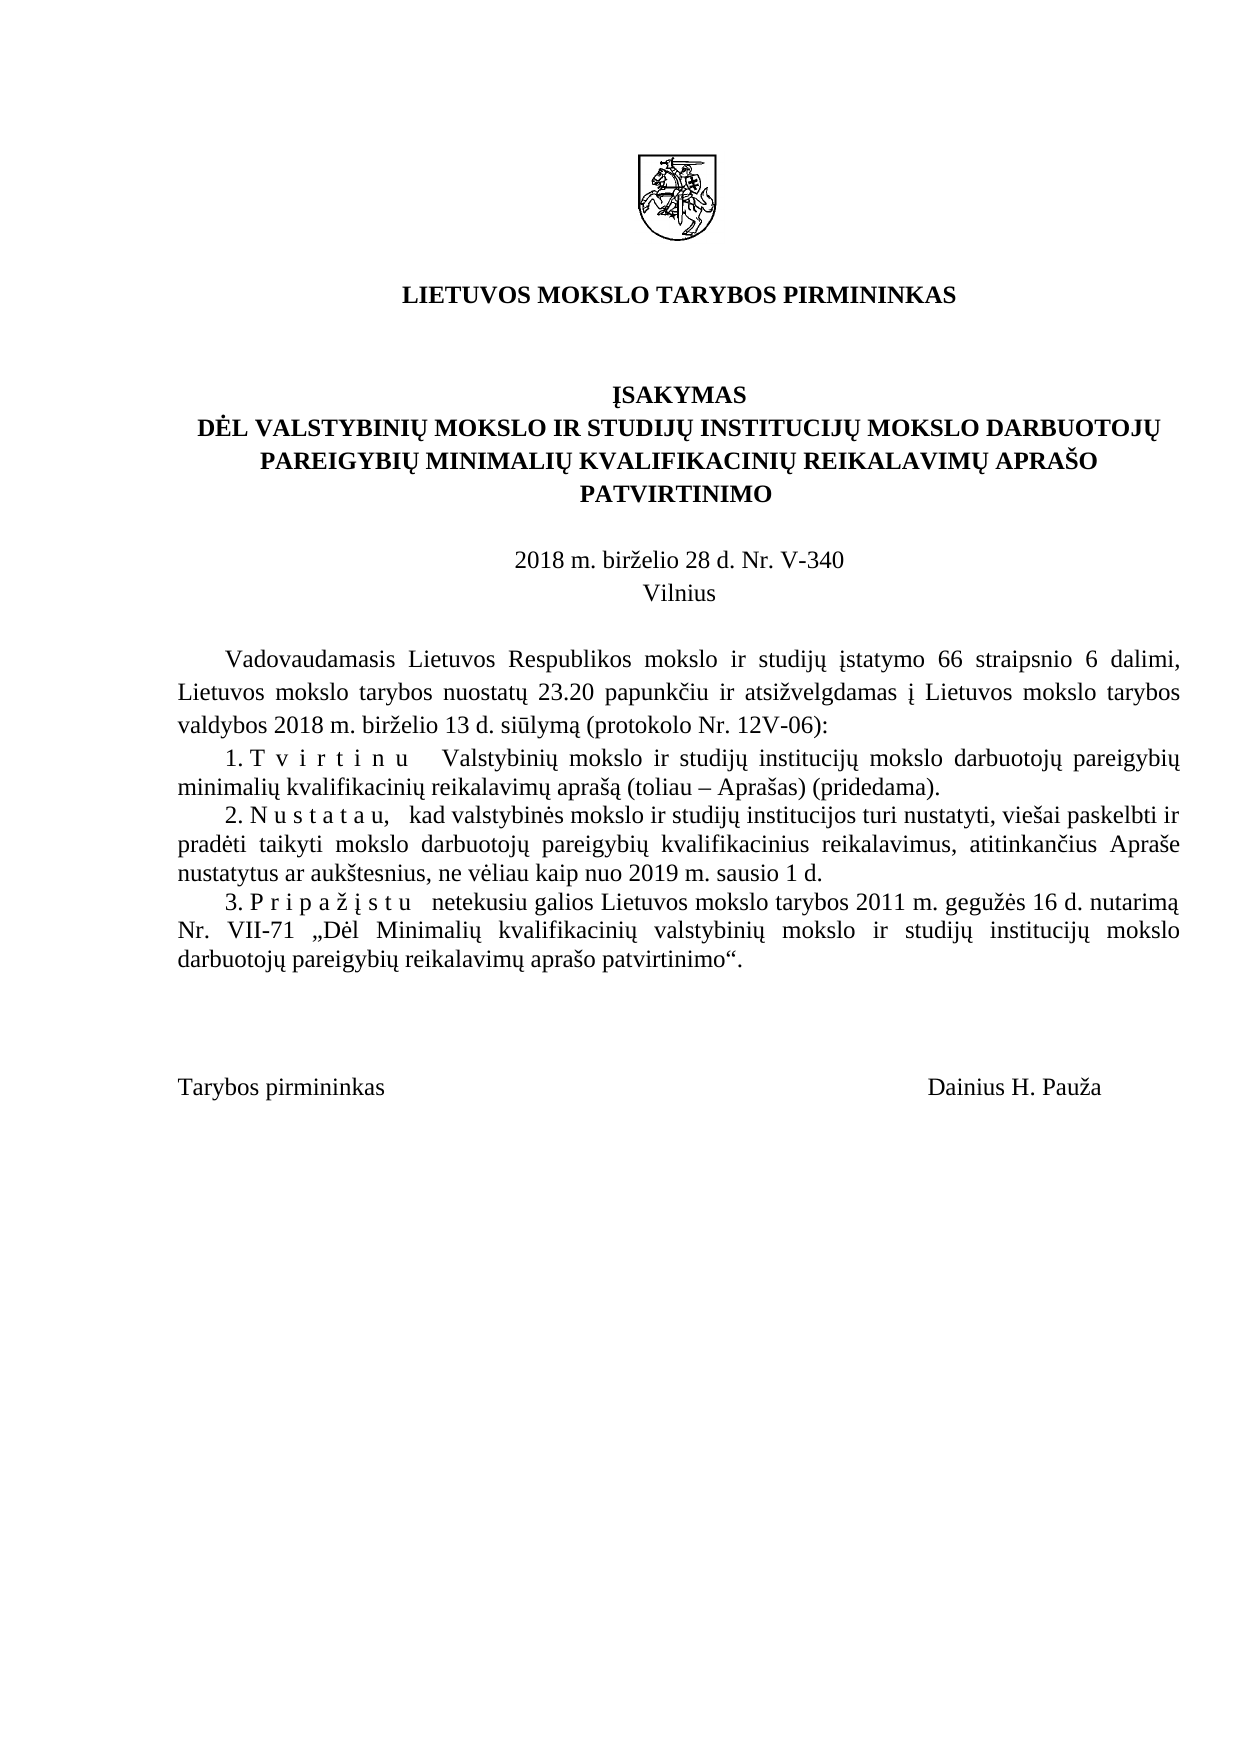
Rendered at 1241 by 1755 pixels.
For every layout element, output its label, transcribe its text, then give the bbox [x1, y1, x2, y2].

text ĮSAKYMAS [177, 380, 1181, 408]
text Vadovaudamasis Lietuvos Respublikos mokslo ir studijų įstatymo 66 straipsnio 6 dalimi, Lietuvos mokslo tarybos nuostatų 23.20 papunkčiu ir atsižvelgdamas į Lietuvos mokslo tarybos valdybos 2018 m. birželio 13 d. siūlymą (protokolo Nr. 12V-06): [177, 644, 1181, 739]
text 2. N u s t a t a u, kad valstybinės mokslo ir studijų institucijos turi nustatyti, viešai paskelbti ir pradėti taikyti mokslo darbuotojų pareigybių kvalifikacinius reikalavimus, atitinkančius Apraše nustatytus ar aukštesnius, ne vėliau kaip nuo 2019 m. sausio 1 d. [177, 800, 1181, 887]
text 2018 m. birželio 28 d. Nr. V-340 [177, 545, 1181, 573]
text DĖL VALSTYBINIŲ MOKSLO IR STUDIJŲ INSTITUCIJŲ MOKSLO DARBUOTOJŲ PAREIGYBIŲ MINIMALIŲ KVALIFIKACINIŲ REIKALAVIMŲ APRAŠO PATVIRTINIMO [177, 413, 1181, 507]
text Tarybos pirmininkas Dainius H. Pauža [177, 1072, 1181, 1101]
text 1. T v i r t i n u Valstybinių mokslo ir studijų institucijų mokslo darbuotojų pareigybių minimalių kvalifikacinių reikalavimų aprašą (toliau – Aprašas) (pridedama). [177, 743, 1181, 800]
text LIETUVOS MOKSLO TARYBOS PIRMININKAS [177, 281, 1181, 309]
text 3. P r i p a ž į s t u netekusiu galios Lietuvos mokslo tarybos 2011 m. gegužės 16 d. nutarimą Nr. VII-71 „Dėl Minimalių kvalifikacinių valstybinių mokslo ir studijų institucijų mokslo darbuotojų pareigybių reikalavimų aprašo patvirtinimo“. [177, 887, 1181, 973]
text Vilnius [177, 578, 1181, 607]
